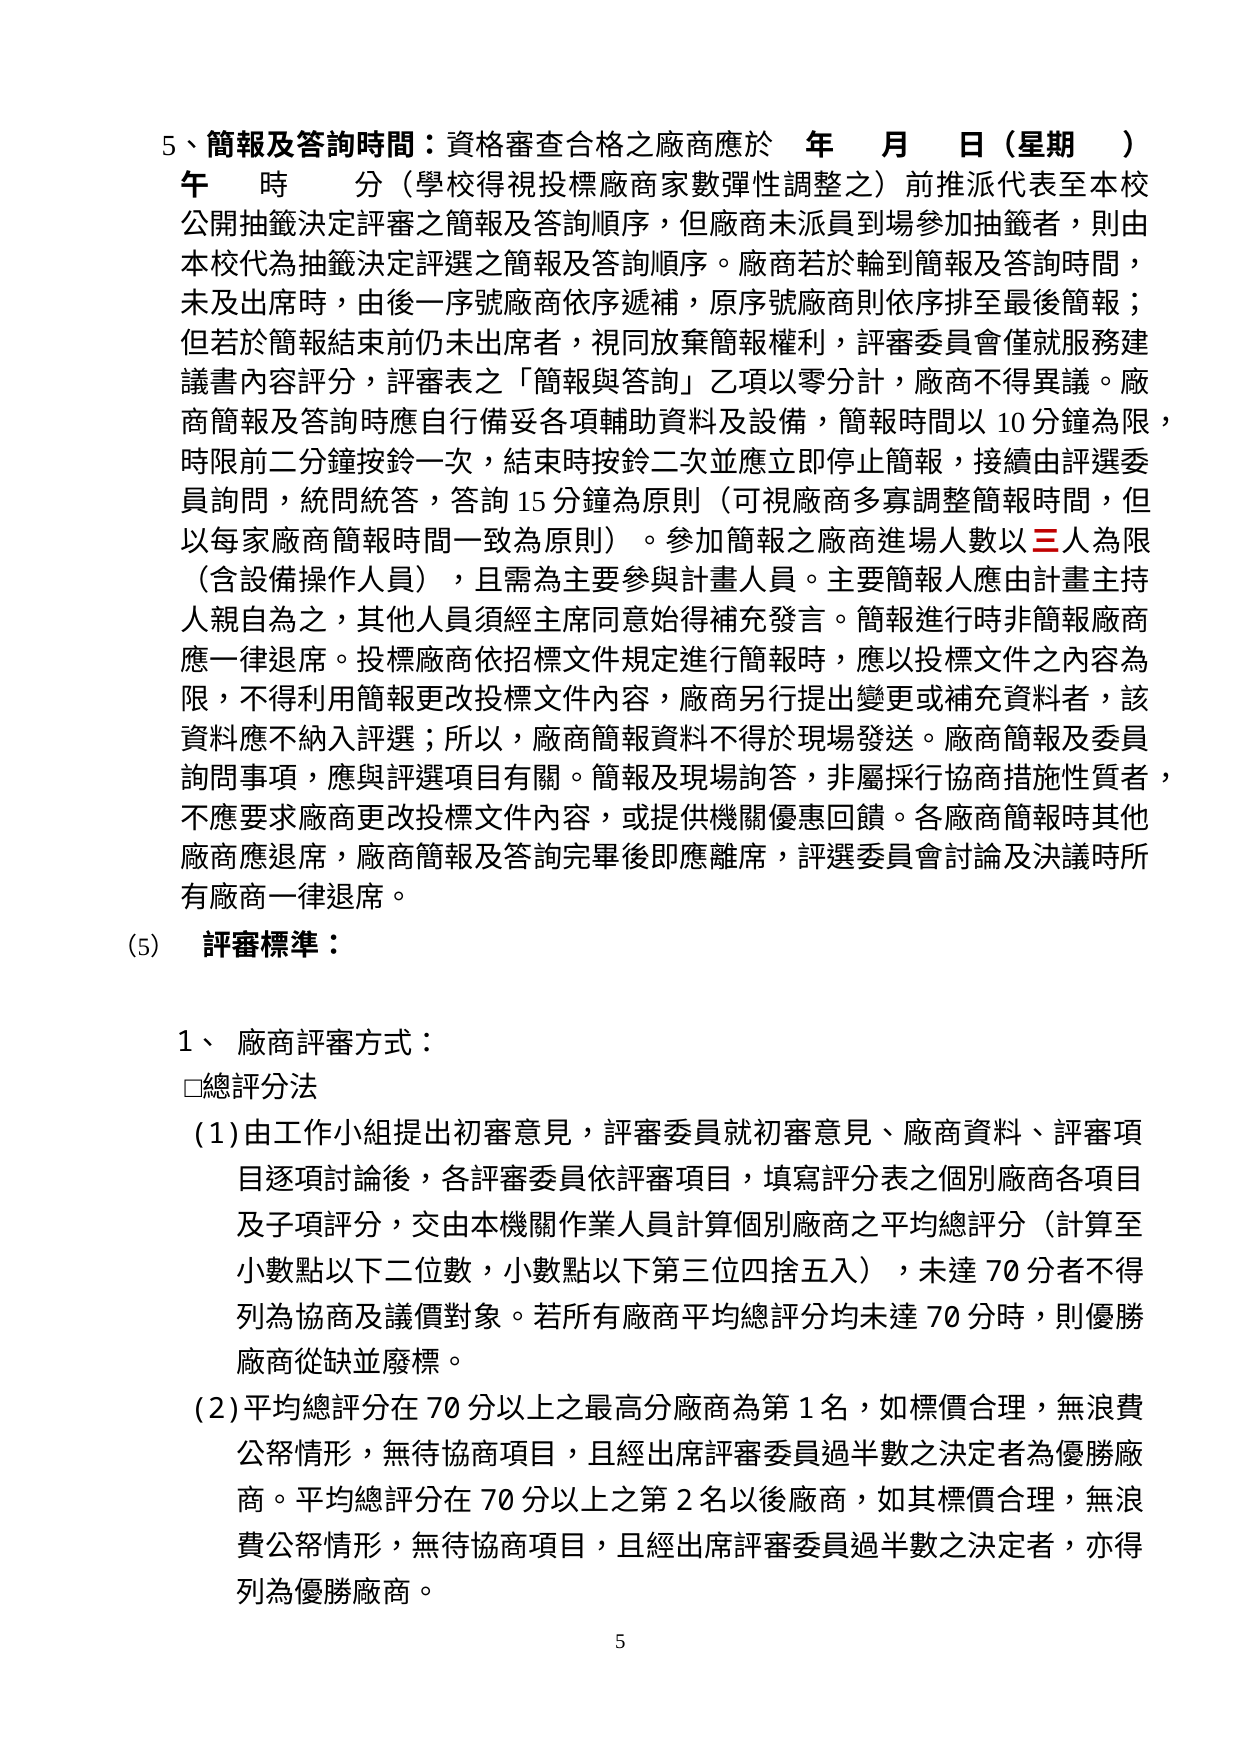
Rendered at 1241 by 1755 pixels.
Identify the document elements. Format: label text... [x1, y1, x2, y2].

text □總評分法 [184, 1061, 1145, 1107]
text 1、 廠商評審方式： [89, 999, 1152, 1061]
text (2)平均總評分在70分以上之最高分廠商為第1名，如標價合理，無浪費公帑情形，無待協商項目，且經出席評審委員過半數之決定者為優勝廠商。平均總評分在70分以上之第2名以後廠商，如其標價合理，無浪費公帑情形，無待協商項目，且經出席評審委員過半數之決定者，亦得列為優勝廠商。 [190, 1382, 1145, 1611]
text 5、簡報及答詢時間：資格審查合格之廠商應於 年 月 日（星期 ） 午 時 分（學校得視投標廠商家數彈性調整之）前推派代表至本校 公開抽籤決定評審之簡報及答詢順序，但廠商未派員到場參加抽籤者，則由本校代為抽籤決定評選之簡報及答詢順序。廠商若於輪到簡報及答詢時間，未及出席時，由後一序號廠商依序遞補，原序號廠商則依序排至最後簡報；但若於簡報結束前仍未出席者，視同放棄簡報權利，評審委員會僅就服務建議書內容評分，評審表之「簡報與答詢」乙項以零分計，廠商不得異議。廠商簡報及答詢時應自行備妥各項輔助資料及設備，簡報時間以10分鐘為限，時限前二分鐘按鈴一次，結束時按鈴二次並應立即停止簡報，接續由評選委員詢問，統問統答，答詢15分鐘為原則（可視廠商多寡調整簡報時間，但以每家廠商簡報時間一致為原則）。參加簡報之廠商進場人數以三人為限（含設備操作人員），且需為主要參與計畫人員。主要簡報人應由計畫主持人親自為之，其他人員須經主席同意始得補充發言。簡報進行時非簡報廠商應一律退席。投標廠商依招標文件規定進行簡報時，應以投標文件之內容為限，不得利用簡報更改投標文件內容，廠商另行提出變更或補充資料者，該資料應不納入評選；所以，廠商簡報資料不得於現場發送。廠商簡報及委員詢問事項，應與評選項目有關。簡報及現場詢答，非屬採行協商措施性質者，不應要求廠商更改投標文件內容，或提供機關優惠回饋。各廠商簡報時其他廠商應退席，廠商簡報及答詢完畢後即應離席，評選委員會討論及決議時所有廠商一律退席。 [145, 124, 1152, 915]
text (1)由工作小組提出初審意見，評審委員就初審意見、廠商資料、評審項目逐項討論後，各評審委員依評審項目，填寫評分表之個別廠商各項目及子項評分，交由本機關作業人員計算個別廠商之平均總評分（計算至小數點以下二位數，小數點以下第三位四捨五入），未達70分者不得列為協商及議價對象。若所有廠商平均總評分均未達70分時，則優勝廠商從缺並廢標。 [190, 1107, 1145, 1382]
list 評審標準： [112, 915, 1152, 965]
